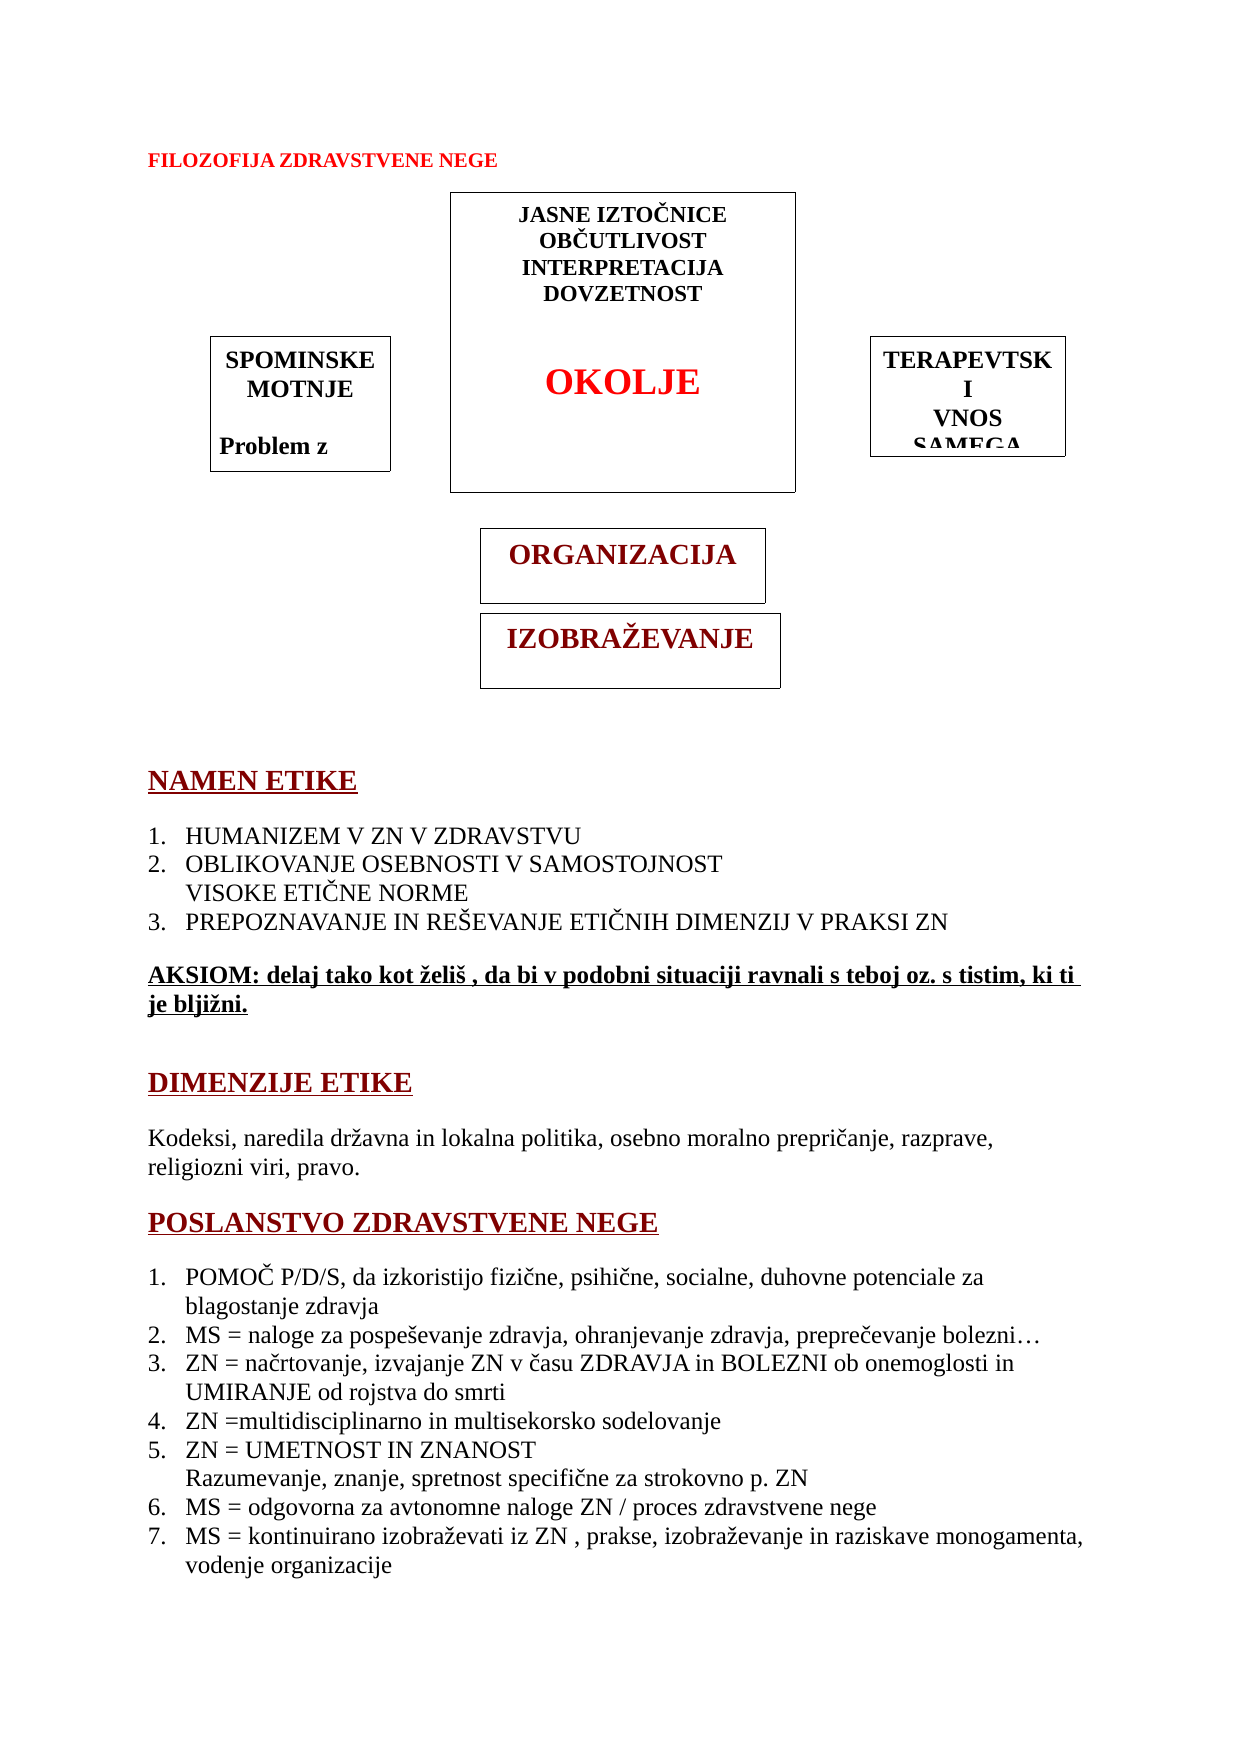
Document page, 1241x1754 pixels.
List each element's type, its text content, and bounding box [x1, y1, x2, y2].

subtitle NAMEN ETIKE [148, 763, 1092, 797]
text Kodeksi, naredila državna in lokalna politika, osebno moralno prepričanje, razprave, religiozni viri, pravo. [148, 1123, 1092, 1181]
list HUMANIZEM V ZN V ZDRAVSTVU [148, 821, 1092, 849]
list ZN = UMETNOST IN ZNANOST [148, 1435, 1092, 1463]
text AKSIOM: delaj tako kot želiš , da bi v podobni situaciji ravnali s teboj oz. s tistim, ki ti je bljižni. [148, 960, 1092, 1017]
text VNOS [879, 403, 1056, 431]
list MS = odgovorna za avtonomne naloge ZN / proces zdravstvene nege [148, 1492, 1092, 1521]
text Problem z razumevanjem [219, 431, 381, 462]
text INTERPRETACIJA [459, 254, 786, 280]
text SPOMINSKE MOTNJE [219, 345, 381, 403]
text FILOZOFIJA ZDRAVSTVENE NEGE [871, 337, 1065, 456]
text TERAPEVTSKI [879, 345, 1056, 403]
list OBLIKOVANJE OSEBNOSTI V SAMOSTOJNOST [148, 849, 1092, 878]
text SAMEGA [879, 431, 1056, 447]
subtitle ORGANIZACIJA [489, 537, 756, 570]
text JASNE IZTOČNICE [459, 201, 786, 228]
subtitle POSLANSTVO ZDRAVSTVENE NEGE [148, 1205, 1092, 1238]
text VISOKE ETIČNE NORME [185, 878, 1092, 907]
subtitle OKOLJE [459, 359, 786, 402]
list POMOČ P/D/S, da izkoristijo fizične, psihične, socialne, duhovne potenciale za blagostanje zdravja [148, 1262, 1092, 1320]
list ZN = načrtovanje, izvajanje ZN v času ZDRAVJA in BOLEZNI ob onemoglosti in UMIRANJE od rojstva do smrti [148, 1348, 1092, 1406]
text DOVZETNOST [459, 280, 786, 307]
list MS = kontinuirano izobraževati iz ZN , prakse, izobraževanje in raziskave monogamenta, vodenje organizacije [148, 1521, 1092, 1578]
list PREPOZNAVANJE IN REŠEVANJE ETIČNIH DIMENZIJ V PRAKSI ZN [148, 907, 1092, 936]
list ZN =multidisciplinarno in multisekorsko sodelovanje [148, 1406, 1092, 1435]
subtitle DIMENZIJE ETIKE [148, 1066, 1092, 1099]
list MS = naloge za pospeševanje zdravja, ohranjevanje zdravja, preprečevanje bolezni… [148, 1320, 1092, 1348]
text FILOZOFIJA ZDRAVSTVENE NEGE [148, 148, 1092, 172]
text OBČUTLIVOST [459, 228, 786, 254]
subtitle IZOBRAŽEVANJE [489, 622, 771, 655]
text Razumevanje, znanje, spretnost specifične za strokovno p. ZN [185, 1463, 1092, 1492]
text FILOZOFIJA ZDRAVSTVENE NEGE [211, 337, 390, 471]
